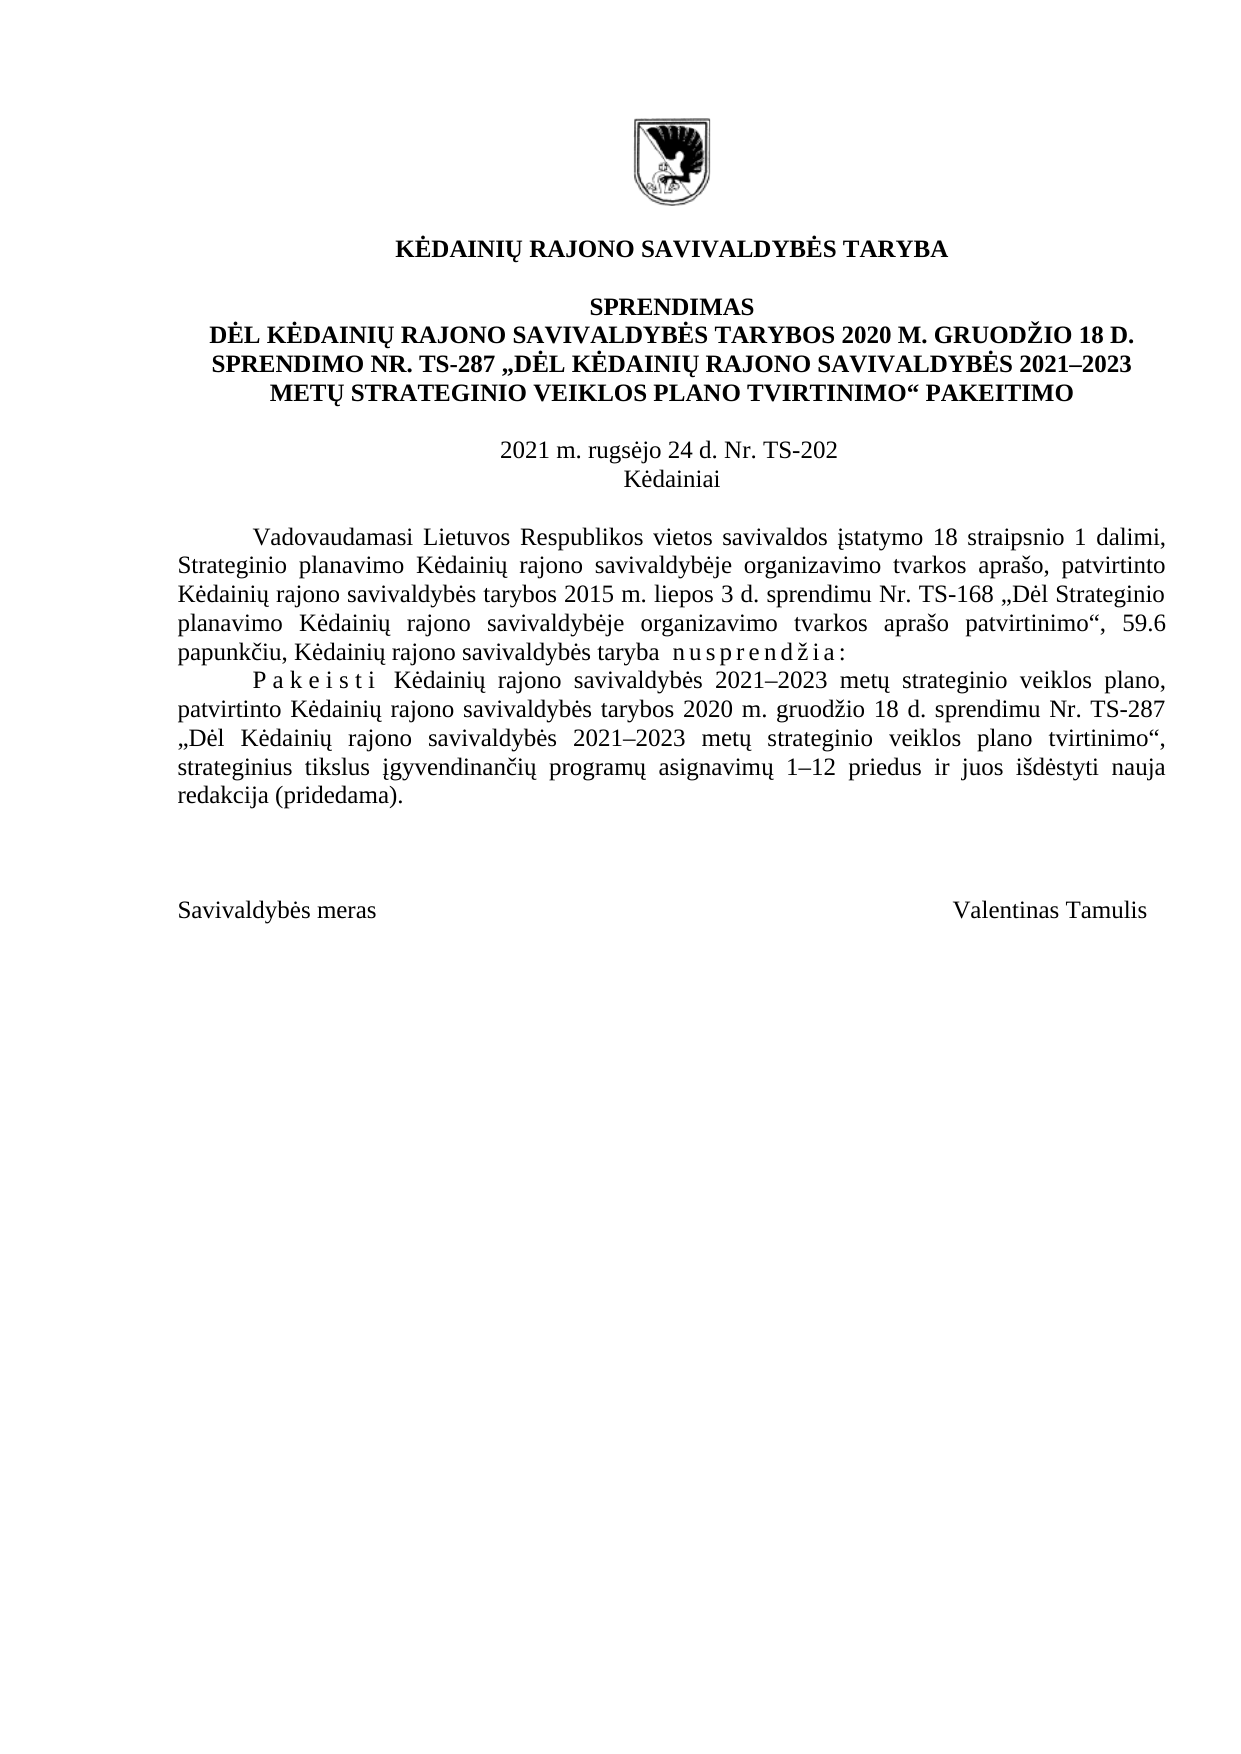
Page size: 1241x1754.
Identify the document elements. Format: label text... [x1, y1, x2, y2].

text KĖDAINIŲ RAJONO SAVIVALDYBĖS TARYBA [177, 234, 1167, 263]
text Kėdainiai [177, 464, 1167, 493]
text DĖL KĖDAINIŲ RAJONO SAVIVALDYBĖS TARYBOS 2020 M. GRUODŽIO 18 D. SPRENDIMO NR. TS-287 „DĖL KĖDAINIŲ RAJONO SAVIVALDYBĖS 2021–2023 METŲ STRATEGINIO VEIKLOS PLANO TVIRTINIMO“ PAKEITIMO [177, 321, 1167, 407]
text Vadovaudamasi Lietuvos Respublikos vietos savivaldos įstatymo 18 straipsnio 1 dalimi, Strateginio planavimo Kėdainių rajono savivaldybėje organizavimo tvarkos aprašo, patvirtinto Kėdainių rajono savivaldybės tarybos 2015 m. liepos 3 d. sprendimu Nr. TS-168 „Dėl Strateginio planavimo Kėdainių rajono savivaldybėje organizavimo tvarkos aprašo patvirtinimo“, 59.6 papunkčiu, Kėdainių rajono savivaldybės taryba nusprendžia: [177, 522, 1167, 666]
text Savivaldybės meras Valentinas Tamulis [177, 896, 1167, 924]
text SPRENDIMAS [177, 292, 1167, 321]
text Pakeisti Kėdainių rajono savivaldybės 2021–2023 metų strateginio veiklos plano, patvirtinto Kėdainių rajono savivaldybės tarybos 2020 m. gruodžio 18 d. sprendimu Nr. TS-287 „Dėl Kėdainių rajono savivaldybės 2021–2023 metų strateginio veiklos plano tvirtinimo“, strateginius tikslus įgyvendinančių programų asignavimų 1–12 priedus ir juos išdėstyti nauja redakcija (pridedama). [177, 666, 1167, 809]
text 2021 m. rugsėjo 24 d. Nr. TS-202 [177, 436, 1167, 464]
